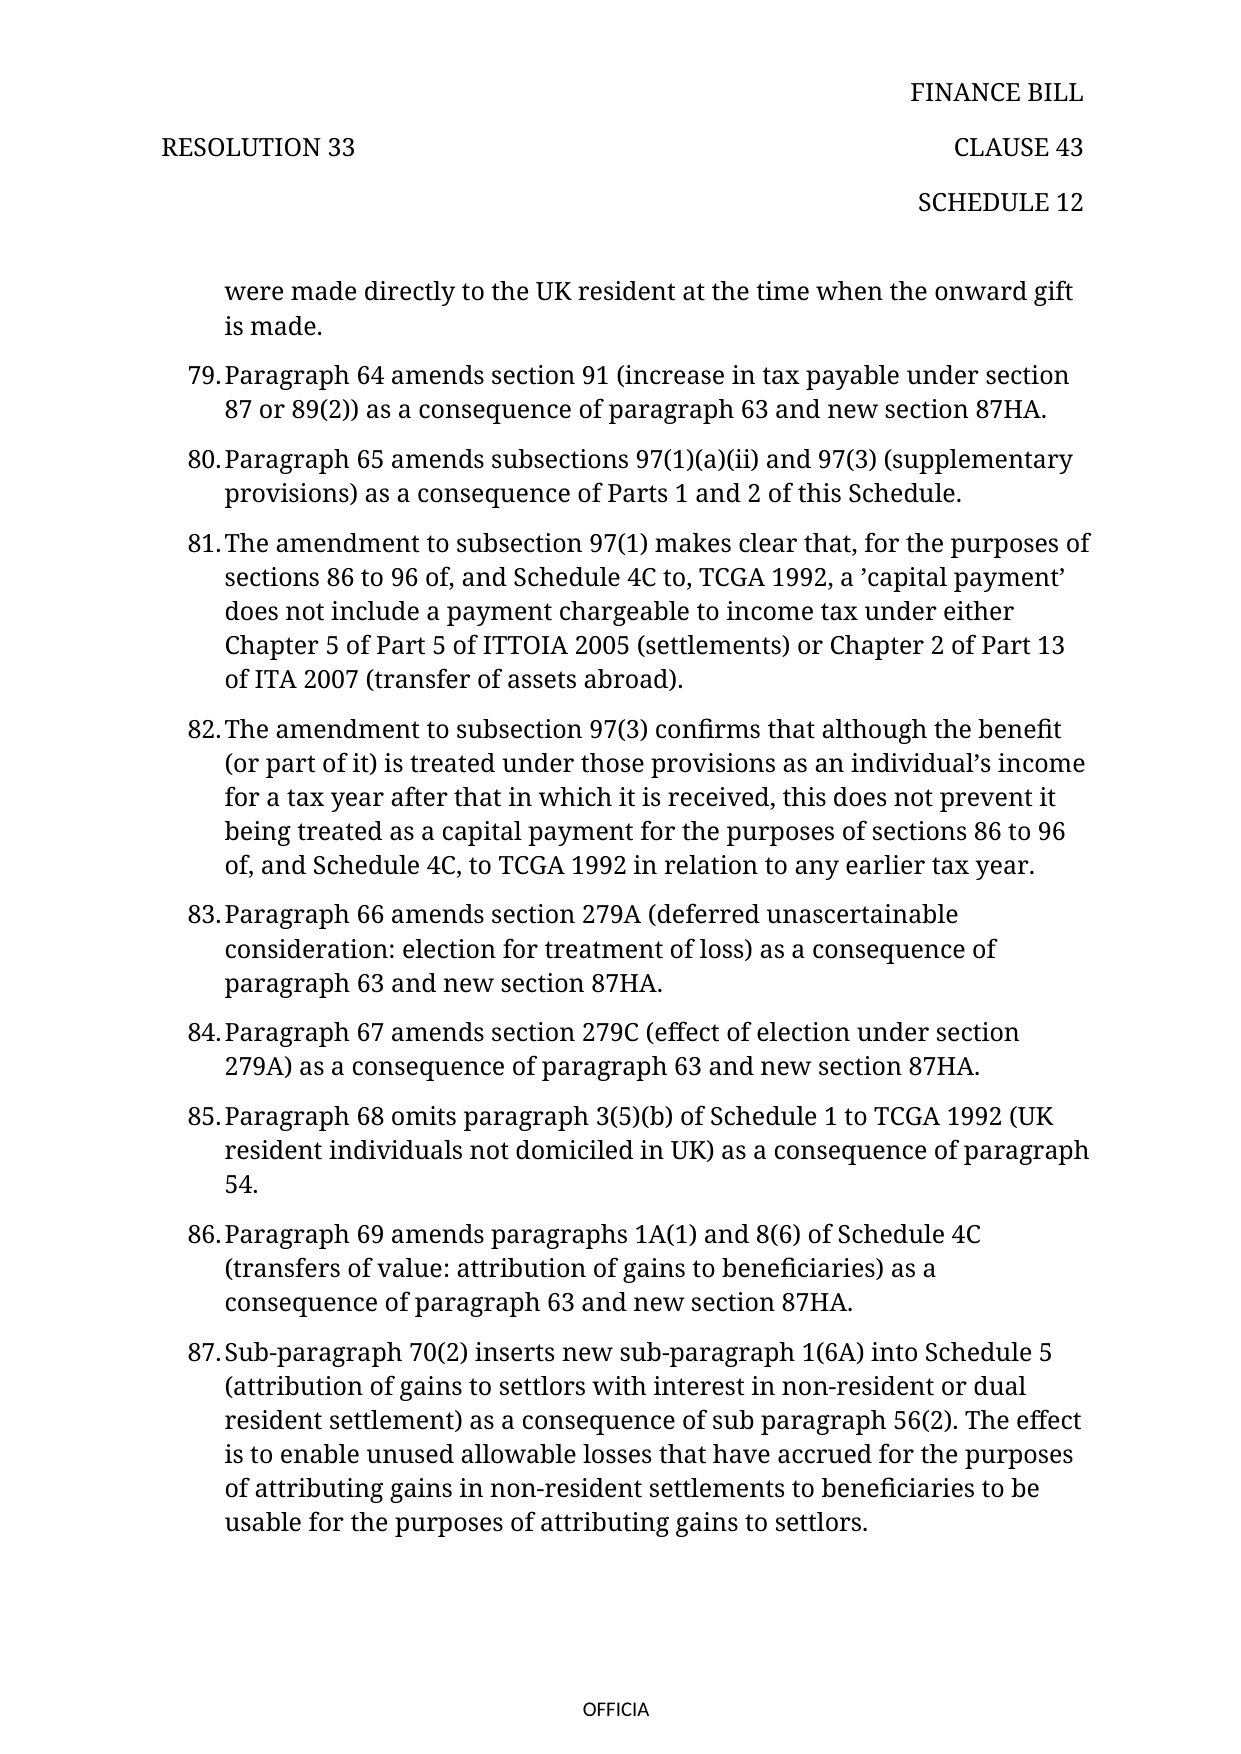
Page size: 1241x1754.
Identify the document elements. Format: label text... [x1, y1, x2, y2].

list Paragraph 69 amends paragraphs 1A(1) and 8(6) of Schedule 4C (transfers of value: attribution of gains to beneficiaries) as a consequence of paragraph 63 and new section 87HA. [187, 1217, 1090, 1319]
list Paragraph 67 amends section 279C (effect of election under section 279A) as a consequence of paragraph 63 and new section 87HA. [187, 1015, 1090, 1083]
list The amendment to subsection 97(1) makes clear that, for the purposes of sections 86 to 96 of, and Schedule 4C to, TCGA 1992, a ’capital payment’ does not include a payment chargeable to income tax under either Chapter 5 of Part 5 of ITTOIA 2005 (settlements) or Chapter 2 of Part 13 of ITA 2007 (transfer of assets abroad). [187, 525, 1090, 696]
list Paragraph 68 omits paragraph 3(5)(b) of Schedule 1 to TCGA 1992 (UK resident individuals not domiciled in UK) as a consequence of paragraph 54. [187, 1099, 1090, 1201]
list Paragraph 66 amends section 279A (deferred unascertainable consideration: election for treatment of loss) as a consequence of paragraph 63 and new section 87HA. [187, 897, 1090, 999]
list The amendment to subsection 97(3) confirms that although the benefit (or part of it) is treated under those provisions as an individual’s income for a tax year after that in which it is received, this does not prevent it being treated as a capital payment for the purposes of sections 86 to 96 of, and Schedule 4C, to TCGA 1992 in relation to any earlier tax year. [187, 711, 1090, 882]
list Sub-paragraph 70(2) inserts new sub-paragraph 1(6A) into Schedule 5 (attribution of gains to settlors with interest in non-resident or dual resident settlement) as a consequence of sub paragraph 56(2). The effect is to enable unused allowable losses that have accrued for the purposes of attributing gains in non-resident settlements to beneficiaries to be usable for the purposes of attributing gains to settlors. [187, 1334, 1090, 1539]
list Paragraph 65 amends subsections 97(1)(a)(ii) and 97(3) (supplementary provisions) as a consequence of Parts 1 and 2 of this Schedule. [187, 442, 1090, 510]
list were made directly to the UK resident at the time when the onward gift is made. [187, 274, 1090, 342]
list Paragraph 64 amends section 91 (increase in tax payable under section 87 or 89(2)) as a consequence of paragraph 63 and new section 87HA. [187, 358, 1090, 426]
